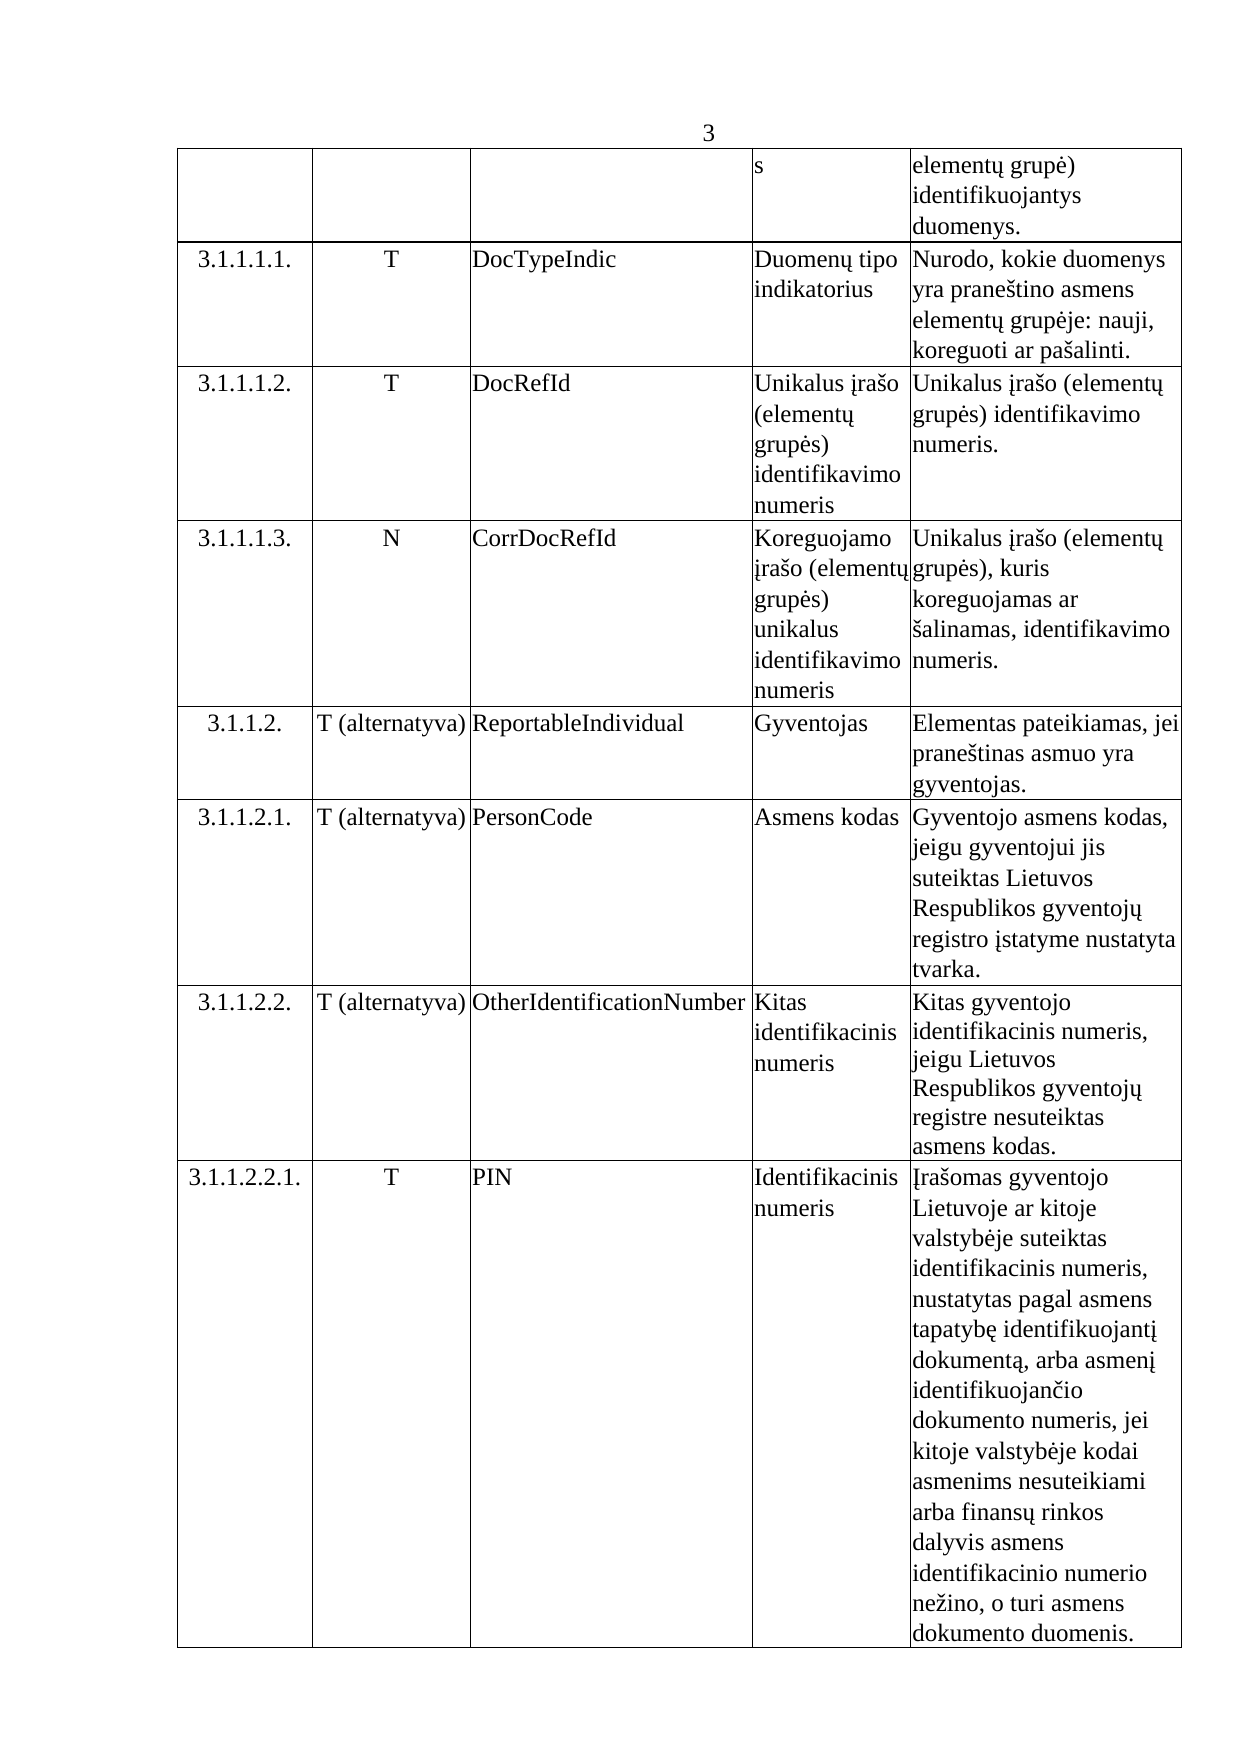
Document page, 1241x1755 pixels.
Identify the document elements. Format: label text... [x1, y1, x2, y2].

table_cell OtherIdentificationNumber [471, 986, 752, 1159]
table_cell 3.1.1.2.2. [178, 986, 312, 1159]
table_cell T (alternatyva) [313, 800, 470, 984]
table_cell Unikalus įrašo (elementų grupės) identifikavimo numeris. [911, 367, 1181, 520]
table_cell T (alternatyva) [313, 986, 470, 1159]
table_cell PersonCode [471, 800, 752, 984]
table_cell 3.1.1.2.2.1. [178, 1161, 312, 1647]
table_cell 3.1.1.1.2. [178, 367, 312, 520]
table_cell Įrašomas gyventojo Lietuvoje ar kitoje valstybėje suteiktas identifikacinis numeris, nustatytas pagal asmens tapatybę identifikuojantį dokumentą, arba asmenį identifikuojančio dokumento numeris, jei kitoje valstybėje kodai asmenims nesuteikiami arba finansų rinkos dalyvis asmens identifikacinio numerio nežino, o turi asmens dokumento duomenis. [911, 1161, 1181, 1647]
table_cell N [313, 521, 470, 706]
table_cell Kitas identifikacinis numeris [753, 986, 910, 1159]
table_cell 3.1.1.1.1. [178, 243, 312, 366]
table_cell PIN [471, 1161, 752, 1647]
table_cell [313, 149, 470, 241]
table_cell elementų grupė) identifikuojantys duomenys. [911, 149, 1181, 241]
table_cell T [313, 1161, 470, 1647]
table_cell ReportableIndividual [471, 707, 752, 799]
table_cell [178, 149, 312, 241]
table_cell s [753, 149, 910, 241]
table_cell Unikalus įrašo (elementų grupės), kuris koreguojamas ar šalinamas, identifikavimo numeris. [911, 521, 1181, 706]
table_cell Elementas pateikiamas, jei praneštinas asmuo yra gyventojas. [911, 707, 1181, 799]
table_cell T (alternatyva) [313, 707, 470, 799]
table_cell Kitas gyventojo identifikacinis numeris, jeigu Lietuvos Respublikos gyventojų registre nesuteiktas asmens kodas. [911, 986, 1181, 1159]
table_cell Unikalus įrašo (elementų grupės) identifikavimo numeris [753, 367, 910, 520]
table_cell [471, 149, 752, 241]
table_cell DocTypeIndic [471, 243, 752, 366]
table_cell 3.1.1.2.1. [178, 800, 312, 984]
table_cell CorrDocRefId [471, 521, 752, 706]
table_cell 3.1.1.2. [178, 707, 312, 799]
table_cell Identifikacinis numeris [753, 1161, 910, 1647]
table_cell T [313, 243, 470, 366]
table_cell Nurodo, kokie duomenys yra praneštino asmens elementų grupėje: nauji, koreguoti ar pašalinti. [911, 243, 1181, 366]
table_cell Koreguojamo įrašo (elementų grupės) unikalus identifikavimo numeris [753, 521, 910, 706]
table_cell 3.1.1.1.3. [178, 521, 312, 706]
table_cell Duomenų tipo indikatorius [753, 243, 910, 366]
table_cell DocRefId [471, 367, 752, 520]
table_cell Gyventojo asmens kodas, jeigu gyventojui jis suteiktas Lietuvos Respublikos gyventojų registro įstatyme nustatyta tvarka. [911, 800, 1181, 984]
table_cell Asmens kodas [753, 800, 910, 984]
table_cell Gyventojas [753, 707, 910, 799]
table_cell T [313, 367, 470, 520]
